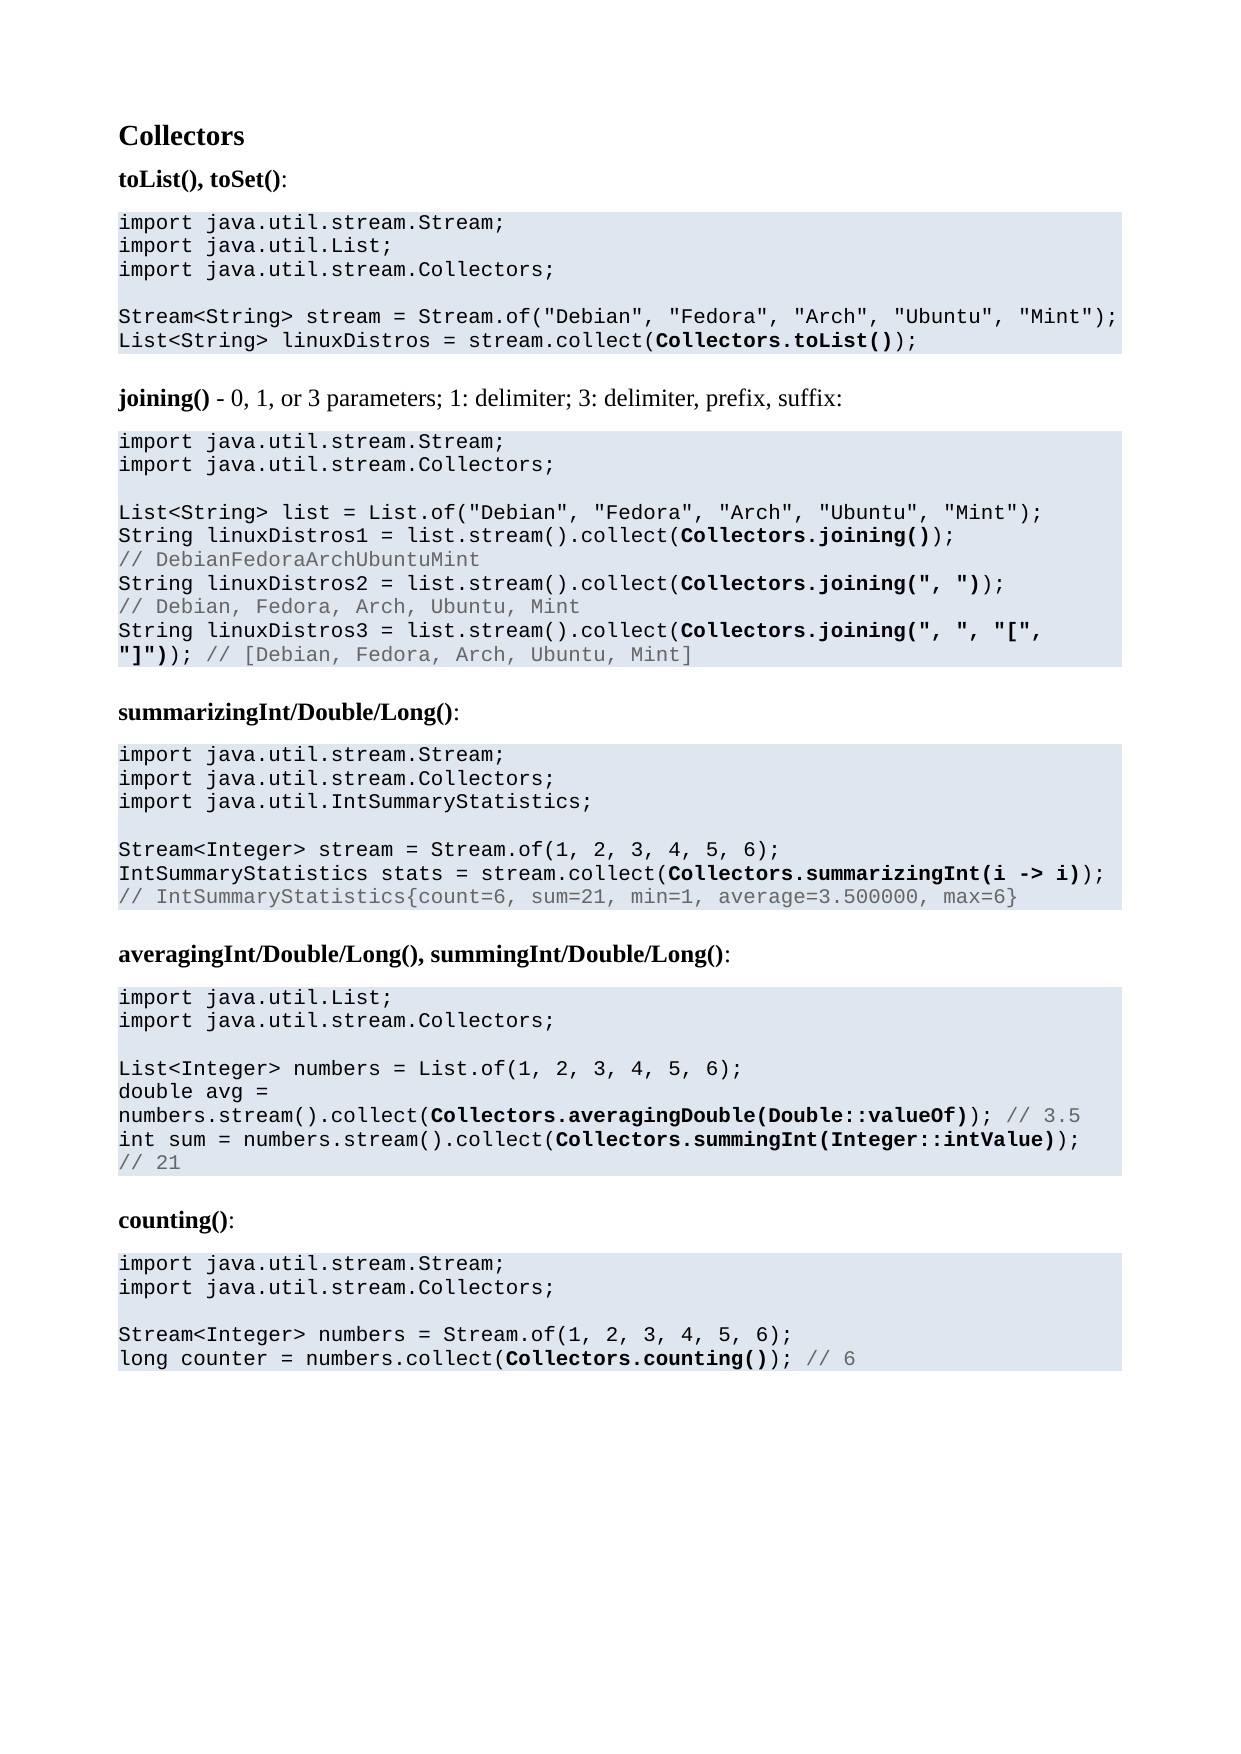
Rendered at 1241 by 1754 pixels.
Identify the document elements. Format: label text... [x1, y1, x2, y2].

text String linuxDistros3 = list.stream().collect(Collectors.joining(", ", "[", "]")); // [Debian, Fedora, Arch, Ubuntu, Mint] [118, 620, 1122, 667]
text averagingInt/Double/Long(), summingInt/Double/Long(): [118, 939, 1122, 968]
text import java.util.stream.Stream; [118, 744, 1122, 768]
text import java.util.stream.Collectors; [118, 454, 1122, 478]
text // IntSummaryStatistics{count=6, sum=21, min=1, average=3.500000, max=6} [118, 886, 1122, 910]
text double avg = numbers.stream().collect(Collectors.averagingDouble(Double::valueOf)); // 3.5 [118, 1081, 1122, 1129]
text toList(), toSet(): [118, 164, 1122, 193]
text Stream<String> stream = Stream.of("Debian", "Fedora", "Arch", "Ubuntu", "Mint"); [118, 306, 1122, 330]
text String linuxDistros2 = list.stream().collect(Collectors.joining(", ")); // Debian, Fedora, Arch, Ubuntu, Mint [118, 573, 1122, 620]
text import java.util.List; [118, 987, 1122, 1011]
text int sum = numbers.stream().collect(Collectors.summingInt(Integer::intValue)); // 21 [118, 1129, 1122, 1176]
text Stream<Integer> stream = Stream.of(1, 2, 3, 4, 5, 6); [118, 839, 1122, 862]
text import java.util.IntSummaryStatistics; [118, 792, 1122, 815]
text List<String> linuxDistros = stream.collect(Collectors.toList()); [118, 330, 1122, 354]
text import java.util.stream.Collectors; [118, 259, 1122, 283]
text import java.util.stream.Collectors; [118, 1011, 1122, 1034]
text import java.util.stream.Stream; [118, 1253, 1122, 1277]
text List<Integer> numbers = List.of(1, 2, 3, 4, 5, 6); [118, 1058, 1122, 1081]
text String linuxDistros1 = list.stream().collect(Collectors.joining()); // DebianFedoraArchUbuntuMint [118, 525, 1122, 573]
subtitle Collectors [118, 118, 1122, 152]
text IntSummaryStatistics stats = stream.collect(Collectors.summarizingInt(i -> i)); [118, 862, 1122, 886]
text import java.util.stream.Stream; [118, 431, 1122, 454]
text import java.util.stream.Collectors; [118, 1277, 1122, 1300]
text List<String> list = List.of("Debian", "Fedora", "Arch", "Ubuntu", "Mint"); [118, 502, 1122, 525]
text import java.util.stream.Stream; [118, 212, 1122, 235]
text import java.util.List; [118, 235, 1122, 259]
text long counter = numbers.collect(Collectors.counting()); // 6 [118, 1348, 1122, 1371]
text counting(): [118, 1206, 1122, 1234]
text joining() - 0, 1, or 3 parameters; 1: delimiter; 3: delimiter, prefix, suffix: [118, 383, 1122, 412]
text import java.util.stream.Collectors; [118, 768, 1122, 792]
text Stream<Integer> numbers = Stream.of(1, 2, 3, 4, 5, 6); [118, 1324, 1122, 1348]
text summarizingInt/Double/Long(): [118, 697, 1122, 725]
